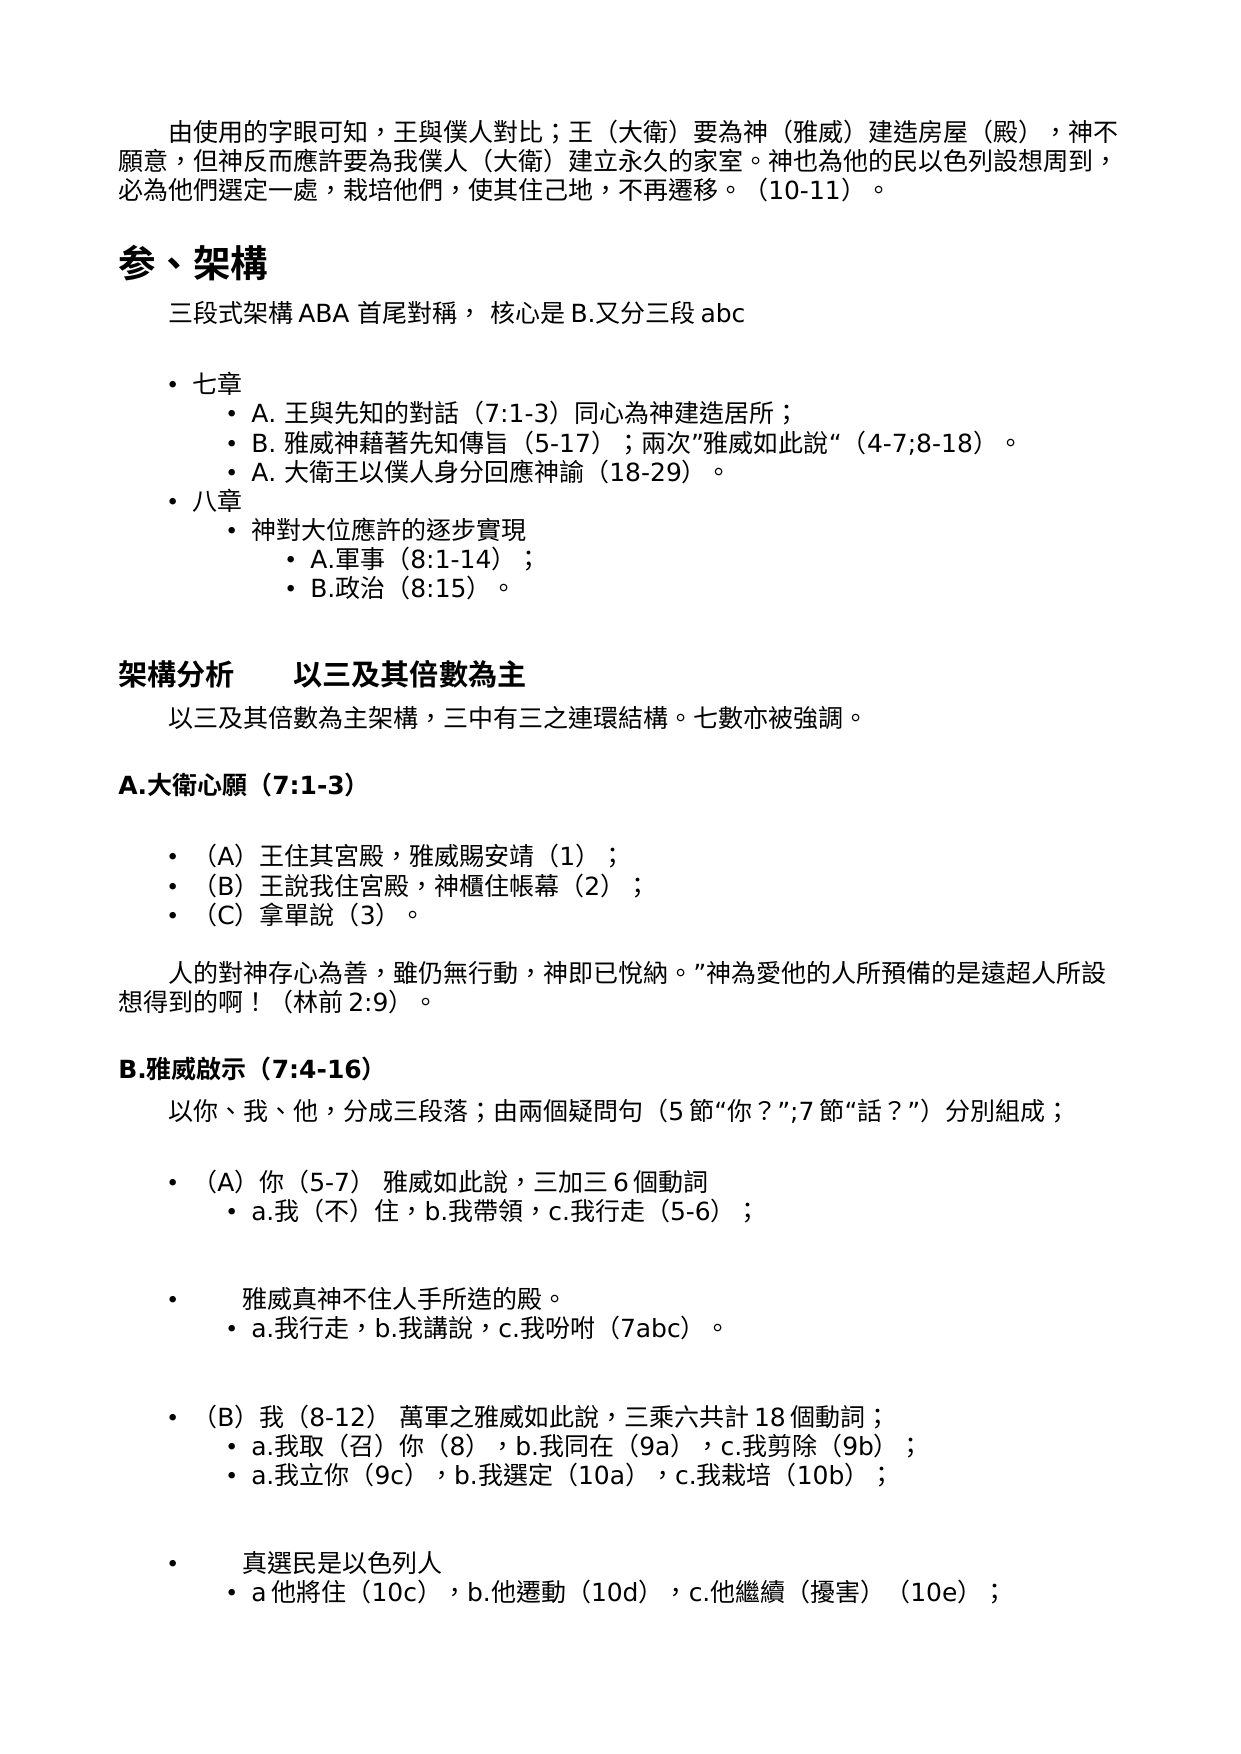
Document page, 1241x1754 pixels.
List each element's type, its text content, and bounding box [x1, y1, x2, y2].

list 八章 [177, 487, 1122, 516]
list A. 王與先知的對話（7:1-3）同心為神建造居所； [236, 399, 1122, 429]
list B.政治（8:15）。 [295, 574, 1122, 604]
list A. 大衛王以僕人身分回應神諭（18-29）。 [236, 458, 1122, 487]
subtitle A.大衛心願（7:1-3） [118, 771, 1122, 801]
list a.我立你（9c），b.我選定（10a），c.我栽培（10b）； [236, 1461, 1122, 1490]
list 雅威真神不住人手所造的殿。 [177, 1285, 1122, 1314]
list （C）拿單說（3）。 [177, 901, 1122, 930]
text 三段式架構ABA 首尾對稱， 核心是B.又分三段abc [118, 299, 1122, 328]
list a他將住（10c），b.他遷動（10d），c.他繼續（擾害）（10e）； [236, 1578, 1122, 1607]
list B. 雅威神藉著先知傳旨（5-17）；兩次”雅威如此說“（4-7;8-18）。 [236, 429, 1122, 458]
list （A）你（5-7） 雅威如此說，三加三6個動詞 [177, 1168, 1122, 1197]
subtitle 架構分析 以三及其倍數為主 [118, 658, 1122, 692]
list a.我行走，b.我講說，c.我吩咐（7abc）。 [236, 1314, 1122, 1344]
list a.我取（召）你（8），b.我同在（9a），c.我剪除（9b）； [236, 1432, 1122, 1461]
subtitle B.雅威啟示（7:4-16） [118, 1055, 1122, 1084]
list 七章 [177, 370, 1122, 399]
text 以你、我、他，分成三段落；由兩個疑問句（5節“你？”;7節“話？”）分別組成； [118, 1097, 1122, 1126]
list A.軍事（8:1-14）； [295, 545, 1122, 574]
list 神對大位應許的逐步實現 [236, 516, 1122, 545]
list （B）我（8-12） 萬軍之雅威如此說，三乘六共計18個動詞； [177, 1403, 1122, 1432]
list （A）王住其宮殿，雅威賜安靖（1）； [177, 842, 1122, 872]
text 人的對神存心為善，雖仍無行動，神即已悅納。”神為愛他的人所預備的是遠超人所設想得到的啊！（林前2:9）。 [118, 959, 1122, 1018]
text 以三及其倍數為主架構，三中有三之連環結構。七數亦被強調。 [118, 705, 1122, 734]
list （B）王說我住宮殿，神櫃住帳幕（2）； [177, 872, 1122, 901]
list 真選民是以色列人 [177, 1549, 1122, 1578]
text 由使用的字眼可知，王與僕人對比；王（大衛）要為神（雅威）建造房屋（殿），神不願意，但神反而應許要為我僕人（大衛）建立永久的家室。神也為他的民以色列設想周到，必為他們選定一處，栽培他們，使其住己地，不再遷移。（10-11）。 [118, 118, 1122, 206]
list a.我（不）住，b.我帶領，c.我行走（5-6）； [236, 1197, 1122, 1226]
subtitle 参、架構 [118, 243, 1122, 287]
